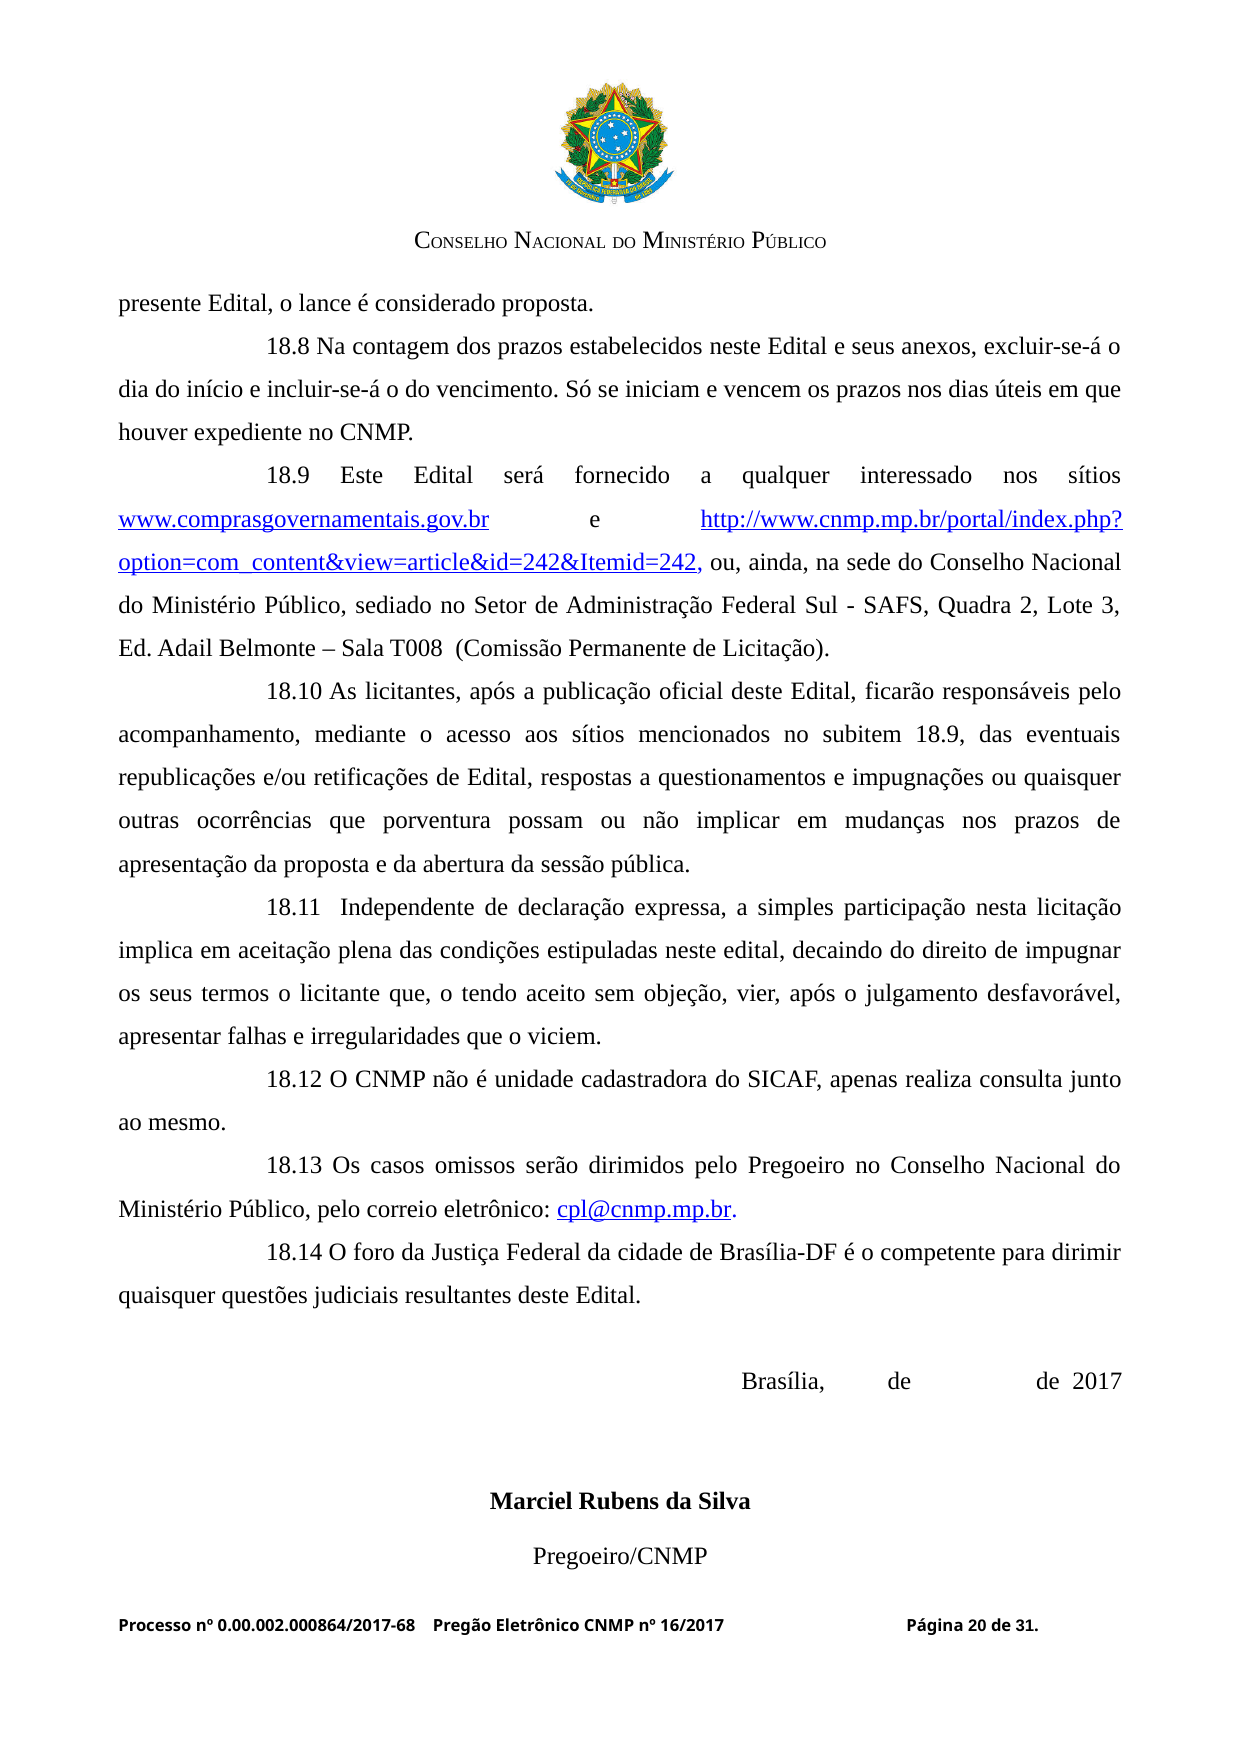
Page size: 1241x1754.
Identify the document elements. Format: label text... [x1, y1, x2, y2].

text 18.14 O foro da Justiça Federal da cidade de Brasília-DF é o competente para dirimir quaisquer questões judiciais resultantes deste Edital. [118, 1237, 1122, 1309]
text 18.8 Na contagem dos prazos estabelecidos neste Edital e seus anexos, excluir-se-á o dia do início e incluir-se-á o do vencimento. Só se iniciam e vencem os prazos nos dias úteis em que houver expediente no CNMP. [118, 331, 1122, 446]
text 18.12 O CNMP não é unidade cadastradora do SICAF, apenas realiza consulta junto ao mesmo. [118, 1064, 1122, 1136]
text 18.10 As licitantes, após a publicação oficial deste Edital, ficarão responsáveis pelo acompanhamento, mediante o acesso aos sítios mencionados no subitem 18.9, das eventuais republicações e/ou retificações de Edital, respostas a questionamentos e impugnações ou quaisquer outras ocorrências que porventura possam ou não implicar em mudanças nos prazos de apresentação da proposta e da abertura da sessão pública. [118, 676, 1122, 877]
text presente Edital, o lance é considerado proposta. [118, 288, 1122, 317]
text Brasília, de de 2017 [118, 1366, 1122, 1395]
text 18.9 Este Edital será fornecido a qualquer interessado nos sítios www.comprasgovernamentais.gov.br e http://www.cnmp.mp.br/portal/index.php?option=com_content&view=article&id=242&Itemid=242, ou, ainda, na sede do Conselho Nacional do Ministério Público, sediado no Setor de Administração Federal Sul - SAFS, Quadra 2, Lote 3, Ed. Adail Belmonte – Sala T008 (Comissão Permanente de Licitação). [118, 461, 1122, 662]
text 18.11 Independente de declaração expressa, a simples participação nesta licitação implica em aceitação plena das condições estipuladas neste edital, decaindo do direito de impugnar os seus termos o licitante que, o tendo aceito sem objeção, vier, após o julgamento desfavorável, apresentar falhas e irregularidades que o viciem. [118, 892, 1122, 1050]
text Pregoeiro/CNMP [118, 1541, 1122, 1570]
text Marciel Rubens da Silva [118, 1486, 1122, 1514]
text 18.13 Os casos omissos serão dirimidos pelo Pregoeiro no Conselho Nacional do Ministério Público, pelo correio eletrônico: cpl@cnmp.mp.br. [118, 1151, 1122, 1222]
